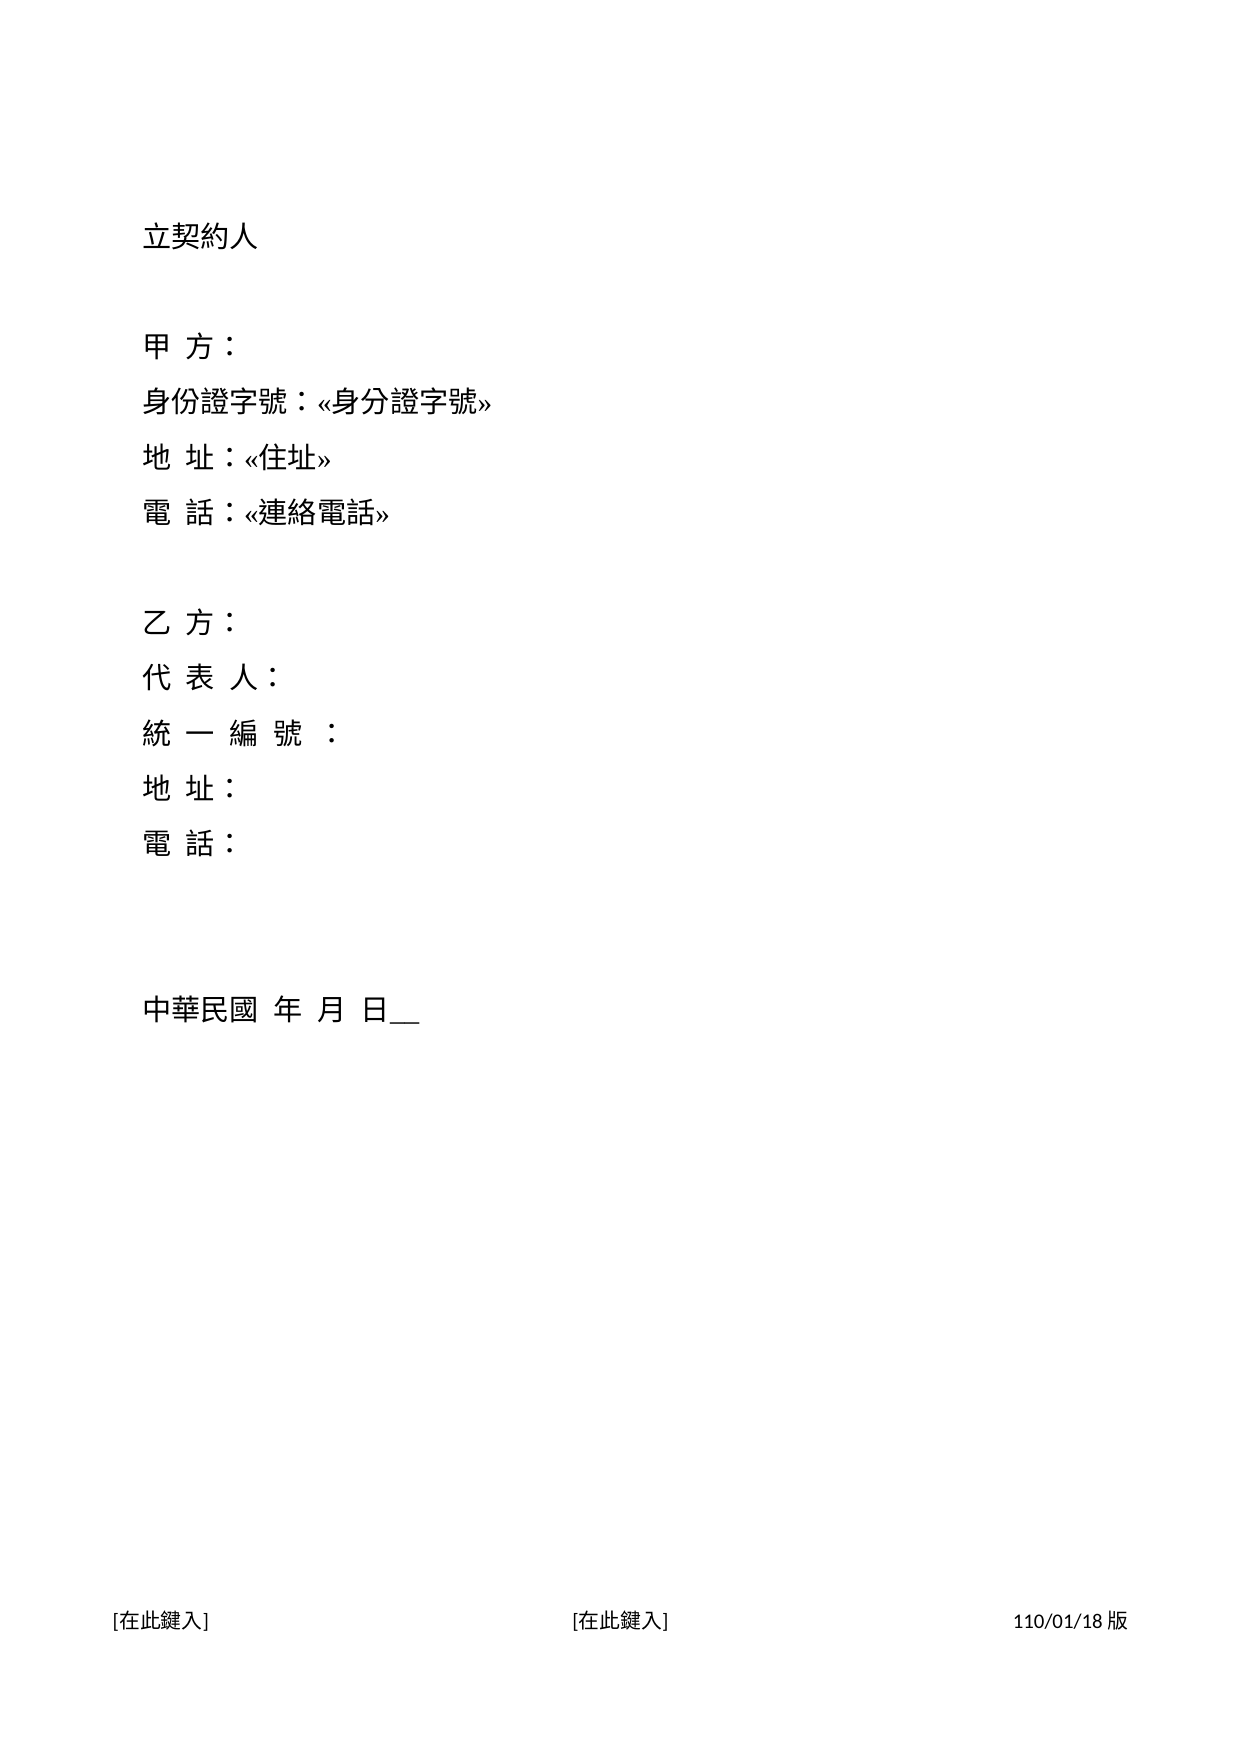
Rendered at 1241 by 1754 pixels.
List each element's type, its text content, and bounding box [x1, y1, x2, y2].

text 中華民國 年 月 日__ [142, 987, 1101, 1028]
text 地 址：«住址» [142, 435, 1101, 476]
text 甲 方： [142, 324, 1101, 366]
text 代 表 人： [142, 656, 1101, 697]
text 統 一 編 號 ： [142, 711, 1101, 752]
text 地 址： [142, 766, 1101, 808]
text 乙 方： [142, 600, 1101, 642]
text 身份證字號：«身分證字號» [142, 379, 1101, 421]
text 電 話：«連絡電話» [142, 490, 1101, 532]
text 電 話： [142, 821, 1101, 863]
text 立契約人 [142, 214, 1101, 256]
